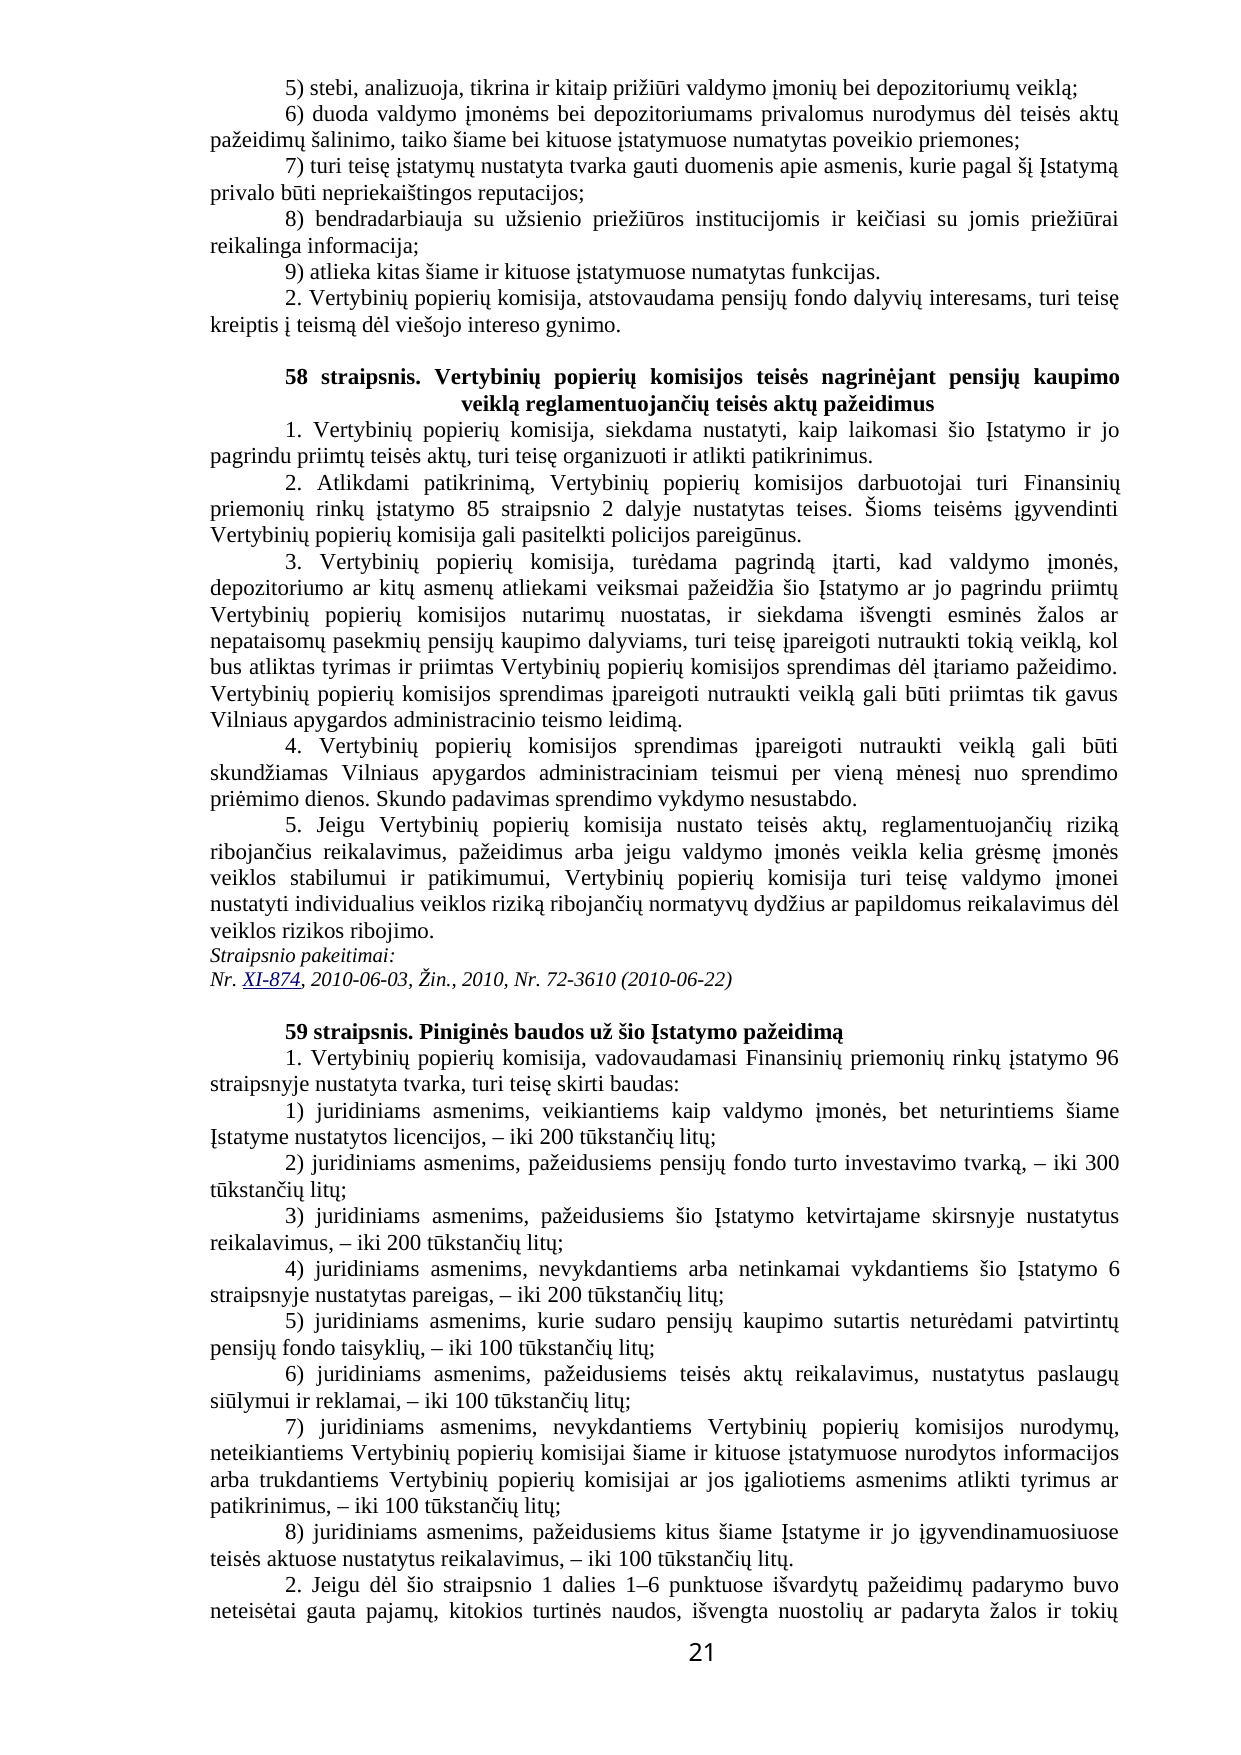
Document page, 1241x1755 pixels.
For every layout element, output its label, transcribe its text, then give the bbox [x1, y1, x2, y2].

text 5) juridiniams asmenims, kurie sudaro pensijų kaupimo sutartis neturėdami patvirtintų pensijų fondo taisyklių, – iki 100 tūkstančių litų; [210, 1308, 1120, 1360]
text 3. Vertybinių popierių komisija, turėdama pagrindą įtarti, kad valdymo įmonės, depozitoriumo ar kitų asmenų atliekami veiksmai pažeidžia šio Įstatymo ar jo pagrindu priimtų Vertybinių popierių komisijos nutarimų nuostatas, ir siekdama išvengti esminės žalos ar nepataisomų pasekmių pensijų kaupimo dalyviams, turi teisę įpareigoti nutraukti tokią veiklą, kol bus atliktas tyrimas ir priimtas Vertybinių popierių komisijos sprendimas dėl įtariamo pažeidimo. Vertybinių popierių komisijos sprendimas įpareigoti nutraukti veiklą gali būti priimtas tik gavus Vilniaus apygardos administracinio teismo leidimą. [210, 548, 1120, 732]
text 5. Jeigu Vertybinių popierių komisija nustato teisės aktų, reglamentuojančių riziką ribojančius reikalavimus, pažeidimus arba jeigu valdymo įmonės veikla kelia grėsmę įmonės veiklos stabilumui ir patikimumui, Vertybinių popierių komisija turi teisę valdymo įmonei nustatyti individualius veiklos riziką ribojančių normatyvų dydžius ar papildomus reikalavimus dėl veiklos rizikos ribojimo. [210, 811, 1120, 943]
text 59 straipsnis. Piniginės baudos už šio Įstatymo pažeidimą [210, 1018, 1120, 1044]
text 1. Vertybinių popierių komisija, siekdama nustatyti, kaip laikomasi šio Įstatymo ir jo pagrindu priimtų teisės aktų, turi teisę organizuoti ir atlikti patikrinimus. [210, 416, 1120, 469]
text 58 straipsnis. Vertybinių popierių komisijos teisės nagrinėjant pensijų kaupimo veiklą reglamentuojančių teisės aktų pažeidimus [285, 363, 1120, 416]
text 1. Vertybinių popierių komisija, vadovaudamasi Finansinių priemonių rinkų įstatymo 96 straipsnyje nustatyta tvarka, turi teisę skirti baudas: [210, 1044, 1120, 1097]
text 3) juridiniams asmenims, pažeidusiems šio Įstatymo ketvirtajame skirsnyje nustatytus reikalavimus, – iki 200 tūkstančių litų; [210, 1202, 1120, 1255]
text 2. Vertybinių popierių komisija, atstovaudama pensijų fondo dalyvių interesams, turi teisę kreiptis į teismą dėl viešojo intereso gynimo. [210, 284, 1120, 337]
text 2. Atlikdami patikrinimą, Vertybinių popierių komisijos darbuotojai turi Finansinių priemonių rinkų įstatymo 85 straipsnio 2 dalyje nustatytas teises. Šioms teisėms įgyvendinti Vertybinių popierių komisija gali pasitelkti policijos pareigūnus. [210, 469, 1120, 548]
text Straipsnio pakeitimai: [210, 943, 1120, 967]
text 5) stebi, analizuoja, tikrina ir kitaip prižiūri valdymo įmonių bei depozitoriumų veiklą; [210, 73, 1120, 100]
text 2. Jeigu dėl šio straipsnio 1 dalies 1–6 punktuose išvardytų pažeidimų padarymo buvo neteisėtai gauta pajamų, kitokios turtinės naudos, išvengta nuostolių ar padaryta žalos ir tokių [210, 1571, 1120, 1624]
text 4) juridiniams asmenims, nevykdantiems arba netinkamai vykdantiems šio Įstatymo 6 straipsnyje nustatytas pareigas, – iki 200 tūkstančių litų; [210, 1255, 1120, 1308]
text 2) juridiniams asmenims, pažeidusiems pensijų fondo turto investavimo tvarką, – iki 300 tūkstančių litų; [210, 1149, 1120, 1202]
text 8) juridiniams asmenims, pažeidusiems kitus šiame Įstatyme ir jo įgyvendinamuosiuose teisės aktuose nustatytus reikalavimus, – iki 100 tūkstančių litų. [210, 1518, 1120, 1571]
text 8) bendradarbiauja su užsienio priežiūros institucijomis ir keičiasi su jomis priežiūrai reikalinga informacija; [210, 205, 1120, 258]
text 4. Vertybinių popierių komisijos sprendimas įpareigoti nutraukti veiklą gali būti skundžiamas Vilniaus apygardos administraciniam teismui per vieną mėnesį nuo sprendimo priėmimo dienos. Skundo padavimas sprendimo vykdymo nesustabdo. [210, 732, 1120, 811]
text 7) turi teisę įstatymų nustatyta tvarka gauti duomenis apie asmenis, kurie pagal šį Įstatymą privalo būti nepriekaištingos reputacijos; [210, 153, 1120, 205]
text 6) juridiniams asmenims, pažeidusiems teisės aktų reikalavimus, nustatytus paslaugų siūlymui ir reklamai, – iki 100 tūkstančių litų; [210, 1360, 1120, 1413]
text Nr. XI-874, 2010-06-03, Žin., 2010, Nr. 72-3610 (2010-06-22) [210, 967, 1120, 991]
text 7) juridiniams asmenims, nevykdantiems Vertybinių popierių komisijos nurodymų, neteikiantiems Vertybinių popierių komisijai šiame ir kituose įstatymuose nurodytos informacijos arba trukdantiems Vertybinių popierių komisijai ar jos įgaliotiems asmenims atlikti tyrimus ar patikrinimus, – iki 100 tūkstančių litų; [210, 1413, 1120, 1518]
text 1) juridiniams asmenims, veikiantiems kaip valdymo įmonės, bet neturintiems šiame Įstatyme nustatytos licencijos, – iki 200 tūkstančių litų; [210, 1097, 1120, 1149]
text 9) atlieka kitas šiame ir kituose įstatymuose numatytas funkcijas. [210, 258, 1120, 284]
text 6) duoda valdymo įmonėms bei depozitoriumams privalomus nurodymus dėl teisės aktų pažeidimų šalinimo, taiko šiame bei kituose įstatymuose numatytas poveikio priemones; [210, 100, 1120, 153]
